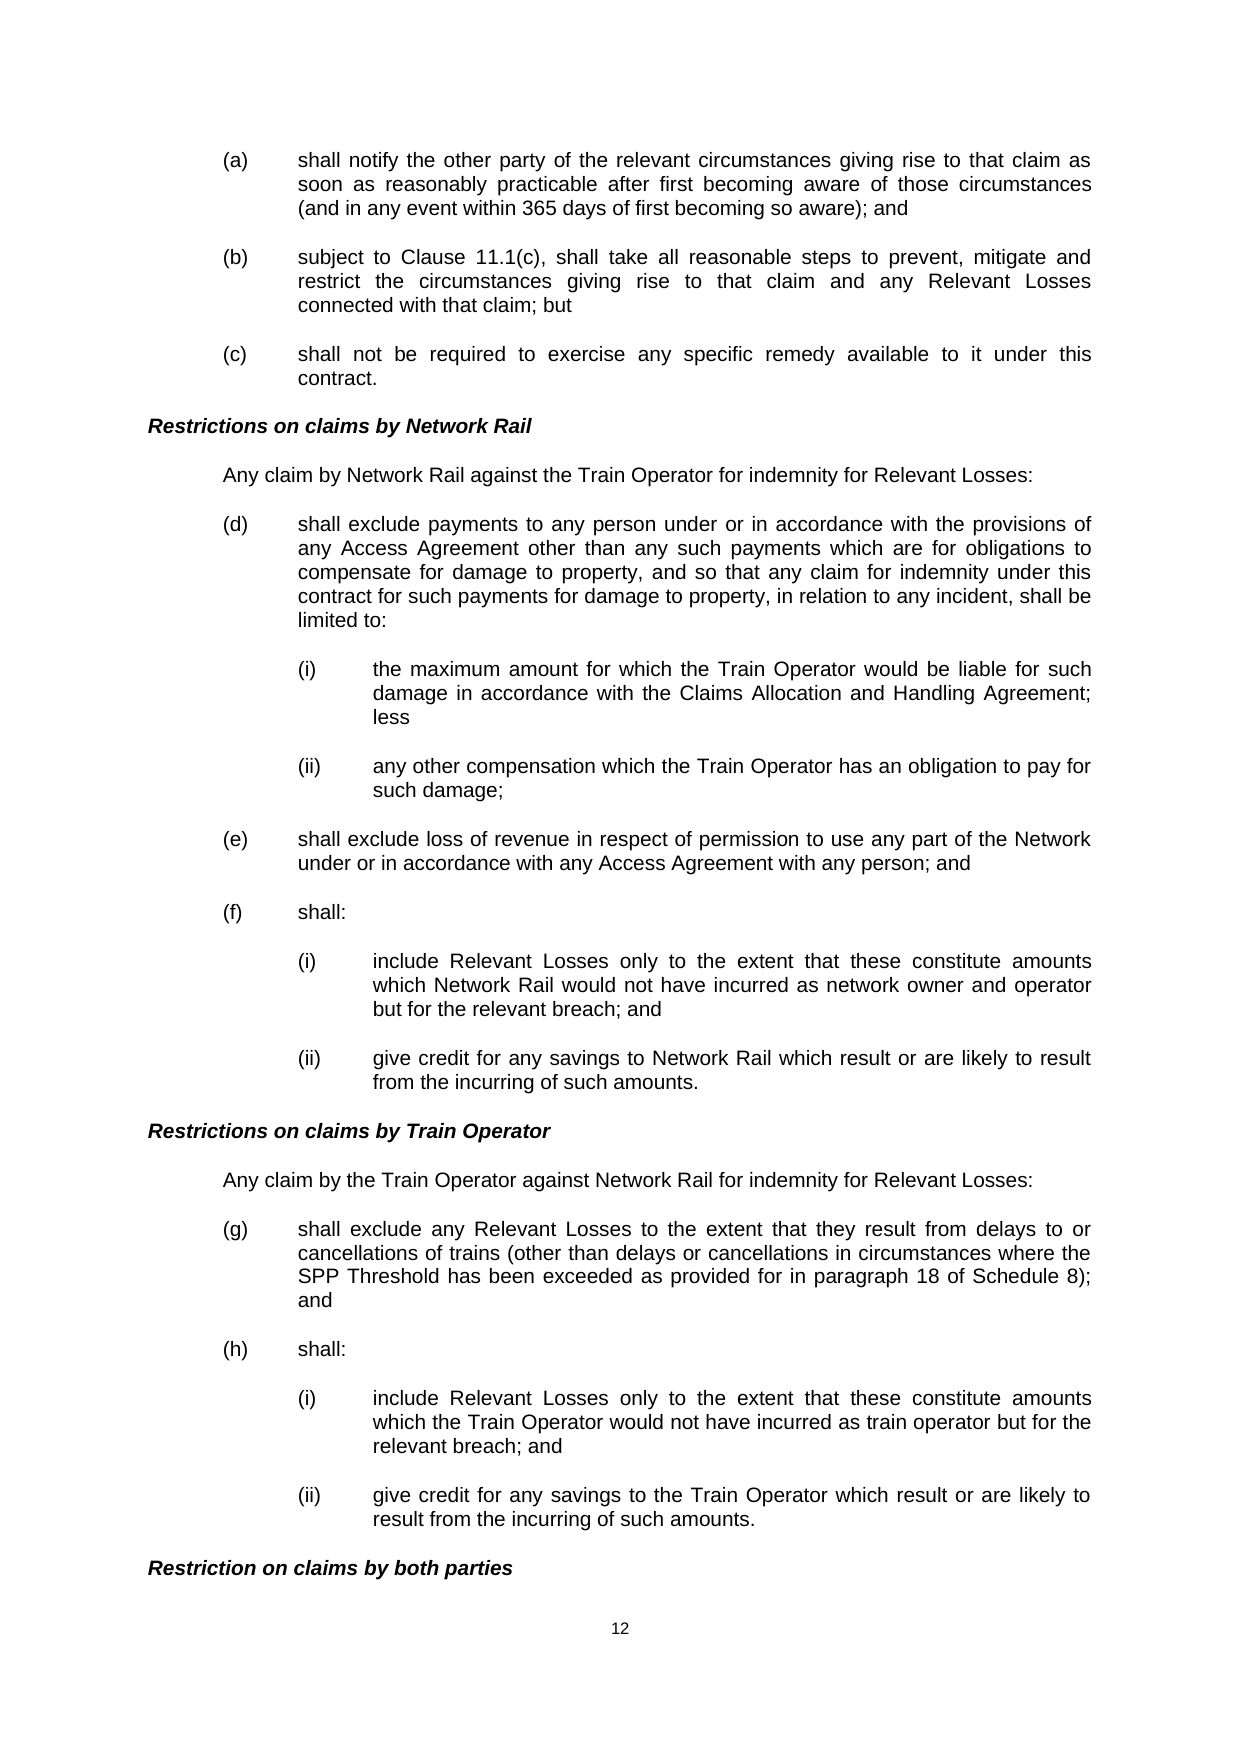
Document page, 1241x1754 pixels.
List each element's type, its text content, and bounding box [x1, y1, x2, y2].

subtitle Restriction on claims by both parties [148, 1556, 1093, 1580]
subtitle shall exclude payments to any person under or in accordance with the provisions of any Access Agreement other than any such payments which are for obligations to compensate for damage to property, and so that any claim for indemnity under this contract for such payments for damage to property, in relation to any incident, shall be limited to: [223, 512, 1093, 632]
subtitle Restrictions on claims by Train Operator [148, 1118, 1093, 1142]
subtitle shall exclude loss of revenue in respect of permission to use any part of the Network under or in accordance with any Access Agreement with any person; and [223, 827, 1093, 875]
subtitle shall exclude any Relevant Losses to the extent that they result from delays to or cancellations of trains (other than delays or cancellations in circumstances where the SPP Threshold has been exceeded as provided for in paragraph 18 of Schedule 8); and [223, 1216, 1093, 1312]
text Any claim by Network Rail against the Train Operator for indemnity for Relevant Losses: [223, 463, 1093, 487]
subtitle include Relevant Losses only to the extent that these constitute amounts which Network Rail would not have incurred as network owner and operator but for the relevant breach; and [298, 949, 1093, 1021]
subtitle give credit for any savings to Network Rail which result or are likely to result from the incurring of such amounts. [298, 1046, 1093, 1093]
subtitle include Relevant Losses only to the extent that these constitute amounts which the Train Operator would not have incurred as train operator but for the relevant breach; and [298, 1386, 1093, 1458]
subtitle the maximum amount for which the Train Operator would be liable for such damage in accordance with the Claims Allocation and Handling Agreement; less [298, 657, 1093, 729]
subtitle give credit for any savings to the Train Operator which result or are likely to result from the incurring of such amounts. [298, 1483, 1093, 1531]
subtitle subject to Clause 11.1(c), shall take all reasonable steps to prevent, mitigate and restrict the circumstances giving rise to that claim and any Relevant Losses connected with that claim; but [223, 244, 1093, 316]
subtitle Restrictions on claims by Network Rail [148, 414, 1093, 438]
subtitle any other compensation which the Train Operator has an obligation to pay for such damage; [298, 754, 1093, 802]
subtitle shall notify the other party of the relevant circumstances giving rise to that claim as soon as reasonably practicable after first becoming aware of those circumstances (and in any event within 365 days of first becoming so aware); and [223, 148, 1093, 219]
text Any claim by the Train Operator against Network Rail for indemnity for Relevant Losses: [223, 1167, 1093, 1191]
subtitle shall not be required to exercise any specific remedy available to it under this contract. [223, 341, 1093, 389]
subtitle shall: [223, 1337, 1093, 1361]
subtitle shall: [223, 900, 1093, 924]
